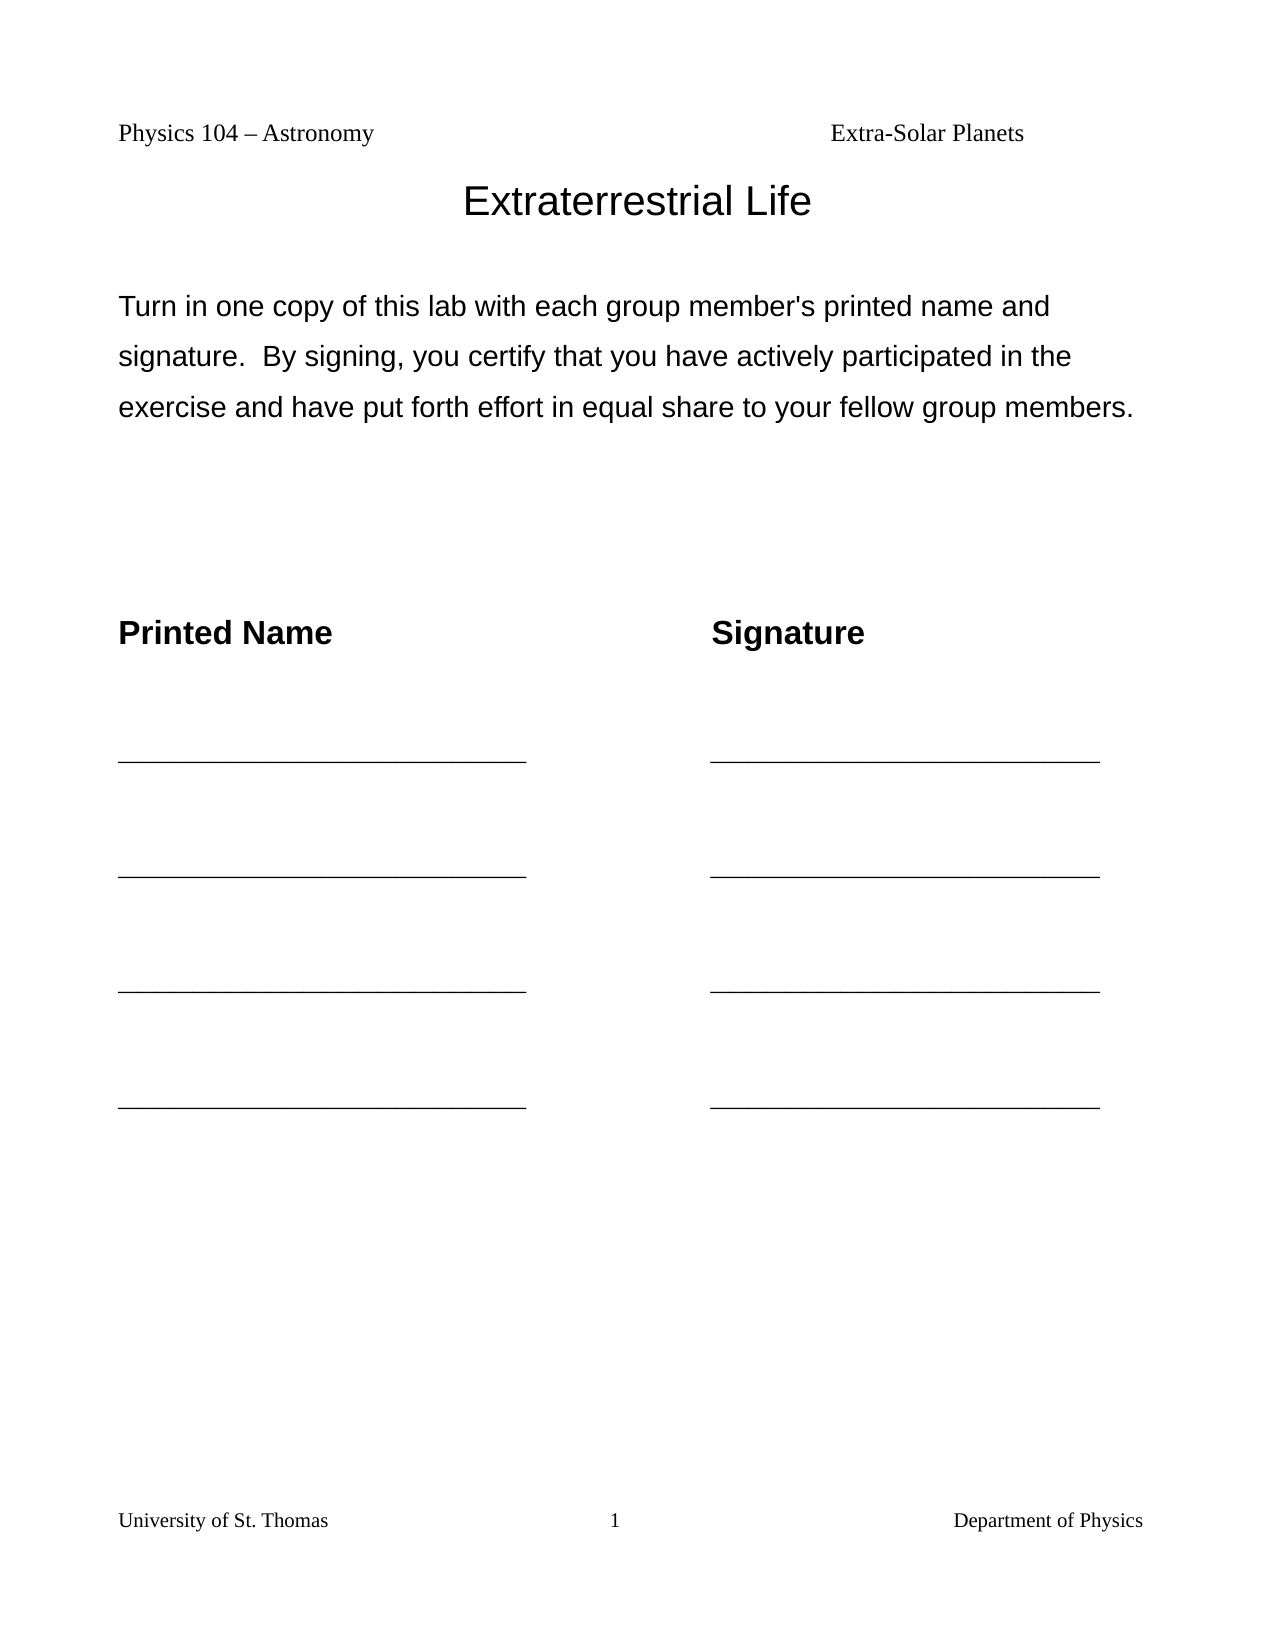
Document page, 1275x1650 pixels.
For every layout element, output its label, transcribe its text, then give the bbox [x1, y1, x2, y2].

text Turn in one copy of this lab with each group member's printed name and signature. By signing, you certify that you have actively participated in the exercise and have put forth effort in equal share to your fellow group members. [118, 289, 1157, 423]
text ______________________ _____________________ [118, 958, 1157, 997]
text ______________________ _____________________ [118, 1073, 1157, 1112]
text ______________________ _____________________ [118, 728, 1157, 766]
text Printed Name Signature [118, 613, 1157, 651]
text ______________________ _____________________ [118, 843, 1157, 882]
text Extraterrestrial Life [118, 176, 1157, 224]
